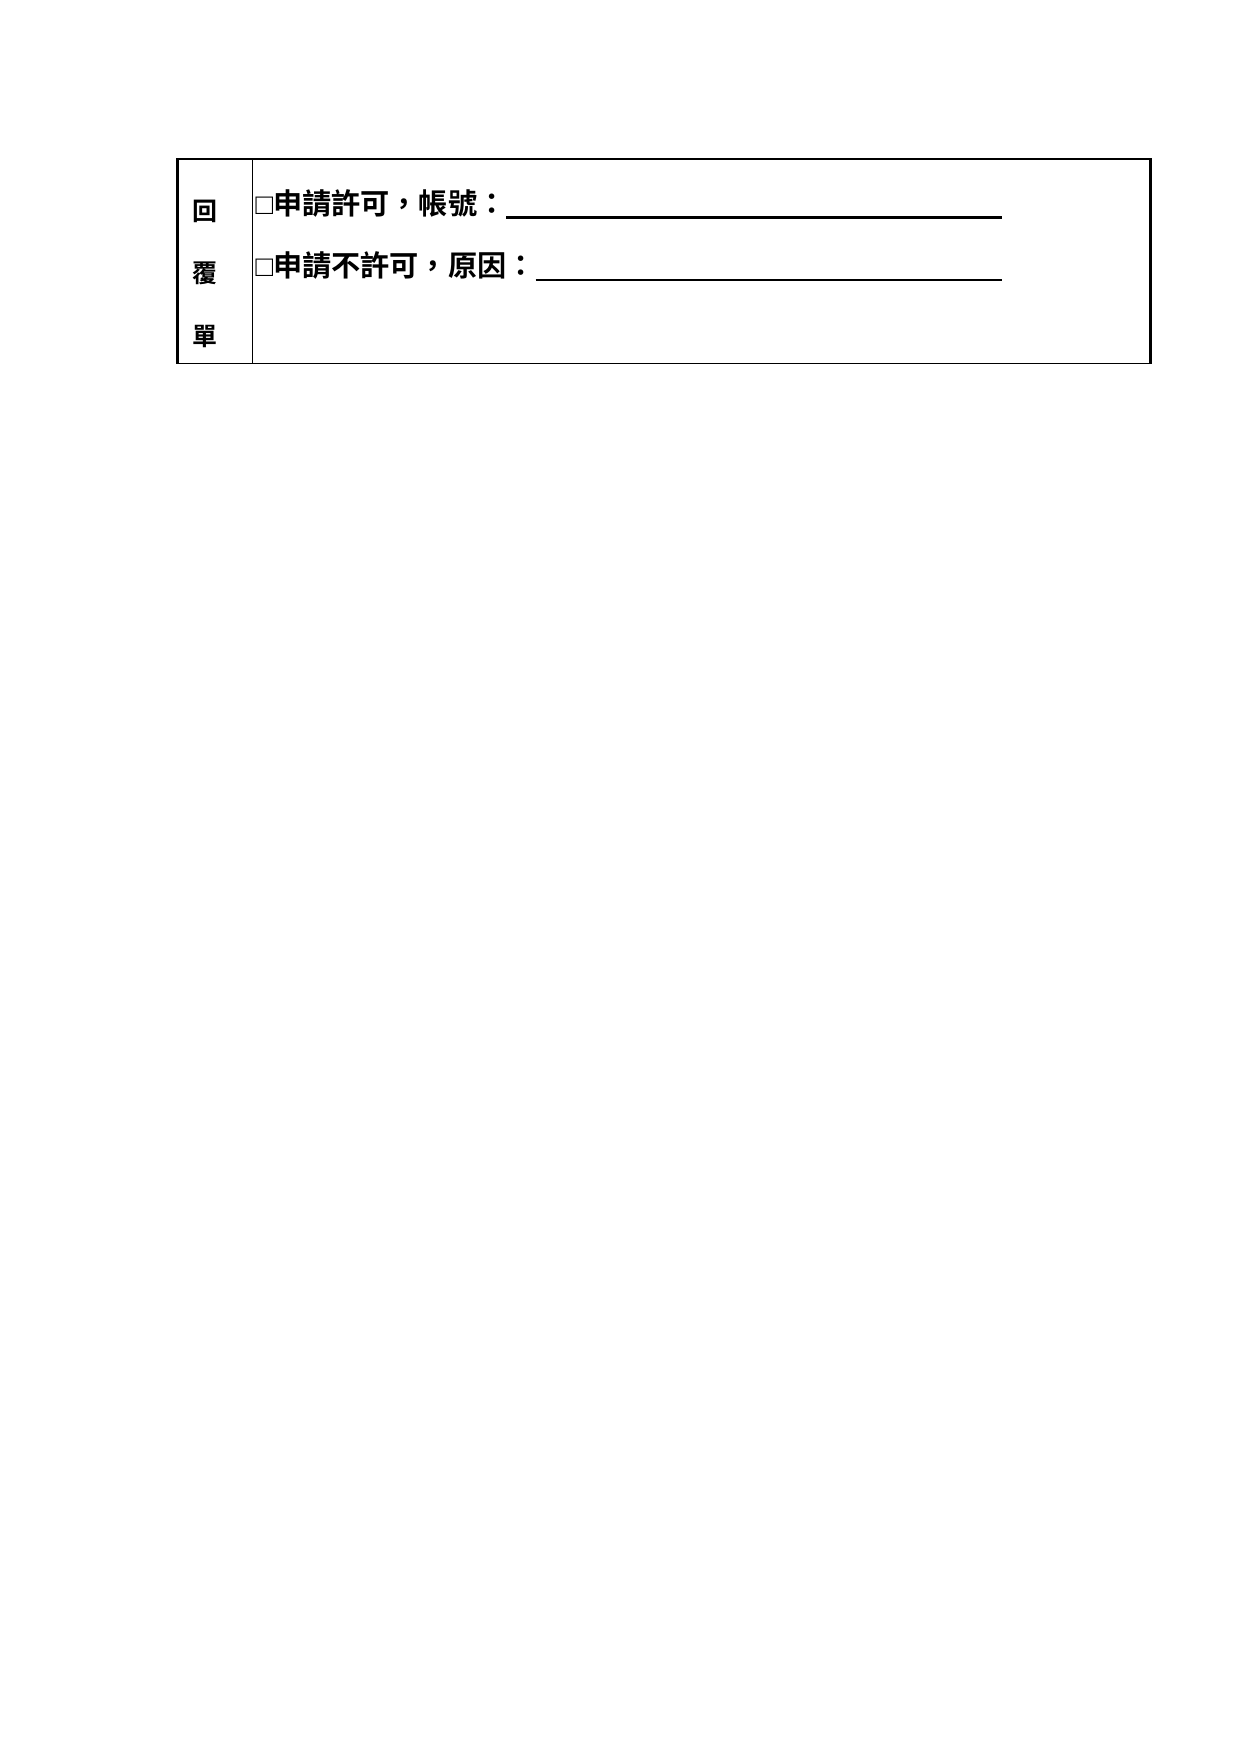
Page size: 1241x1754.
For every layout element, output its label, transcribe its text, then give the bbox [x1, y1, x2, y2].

table_cell □申請許可，帳號： □申請不許可，原因： [253, 160, 1149, 363]
table_cell 回覆單 [179, 160, 252, 363]
